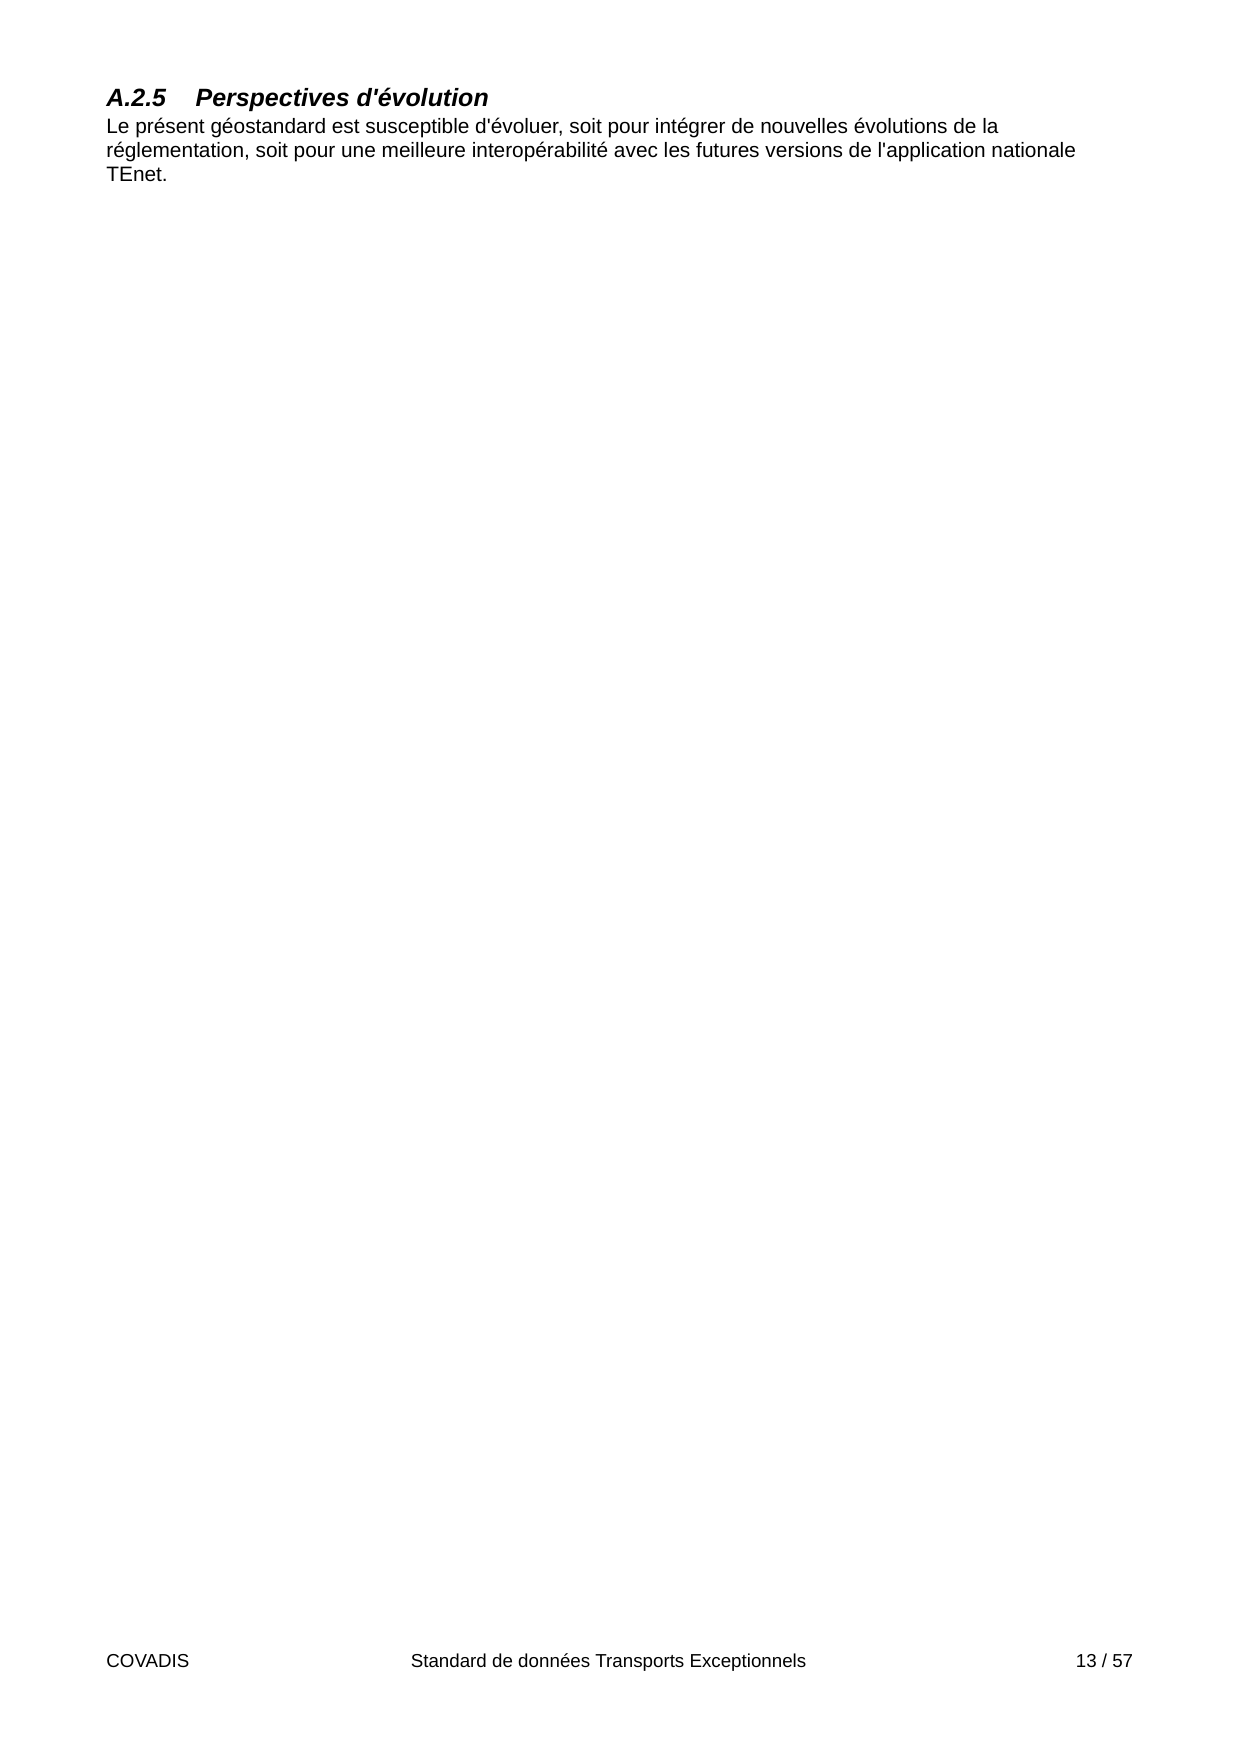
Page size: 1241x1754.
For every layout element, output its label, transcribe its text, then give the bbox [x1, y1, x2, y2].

text Le présent géostandard est susceptible d'évoluer, soit pour intégrer de nouvelles évolutions de la réglementation, soit pour une meilleure interopérabilité avec les futures versions de l'application nationale TEnet. [106, 114, 1134, 186]
subtitle Perspectives d'évolution [106, 83, 1134, 111]
